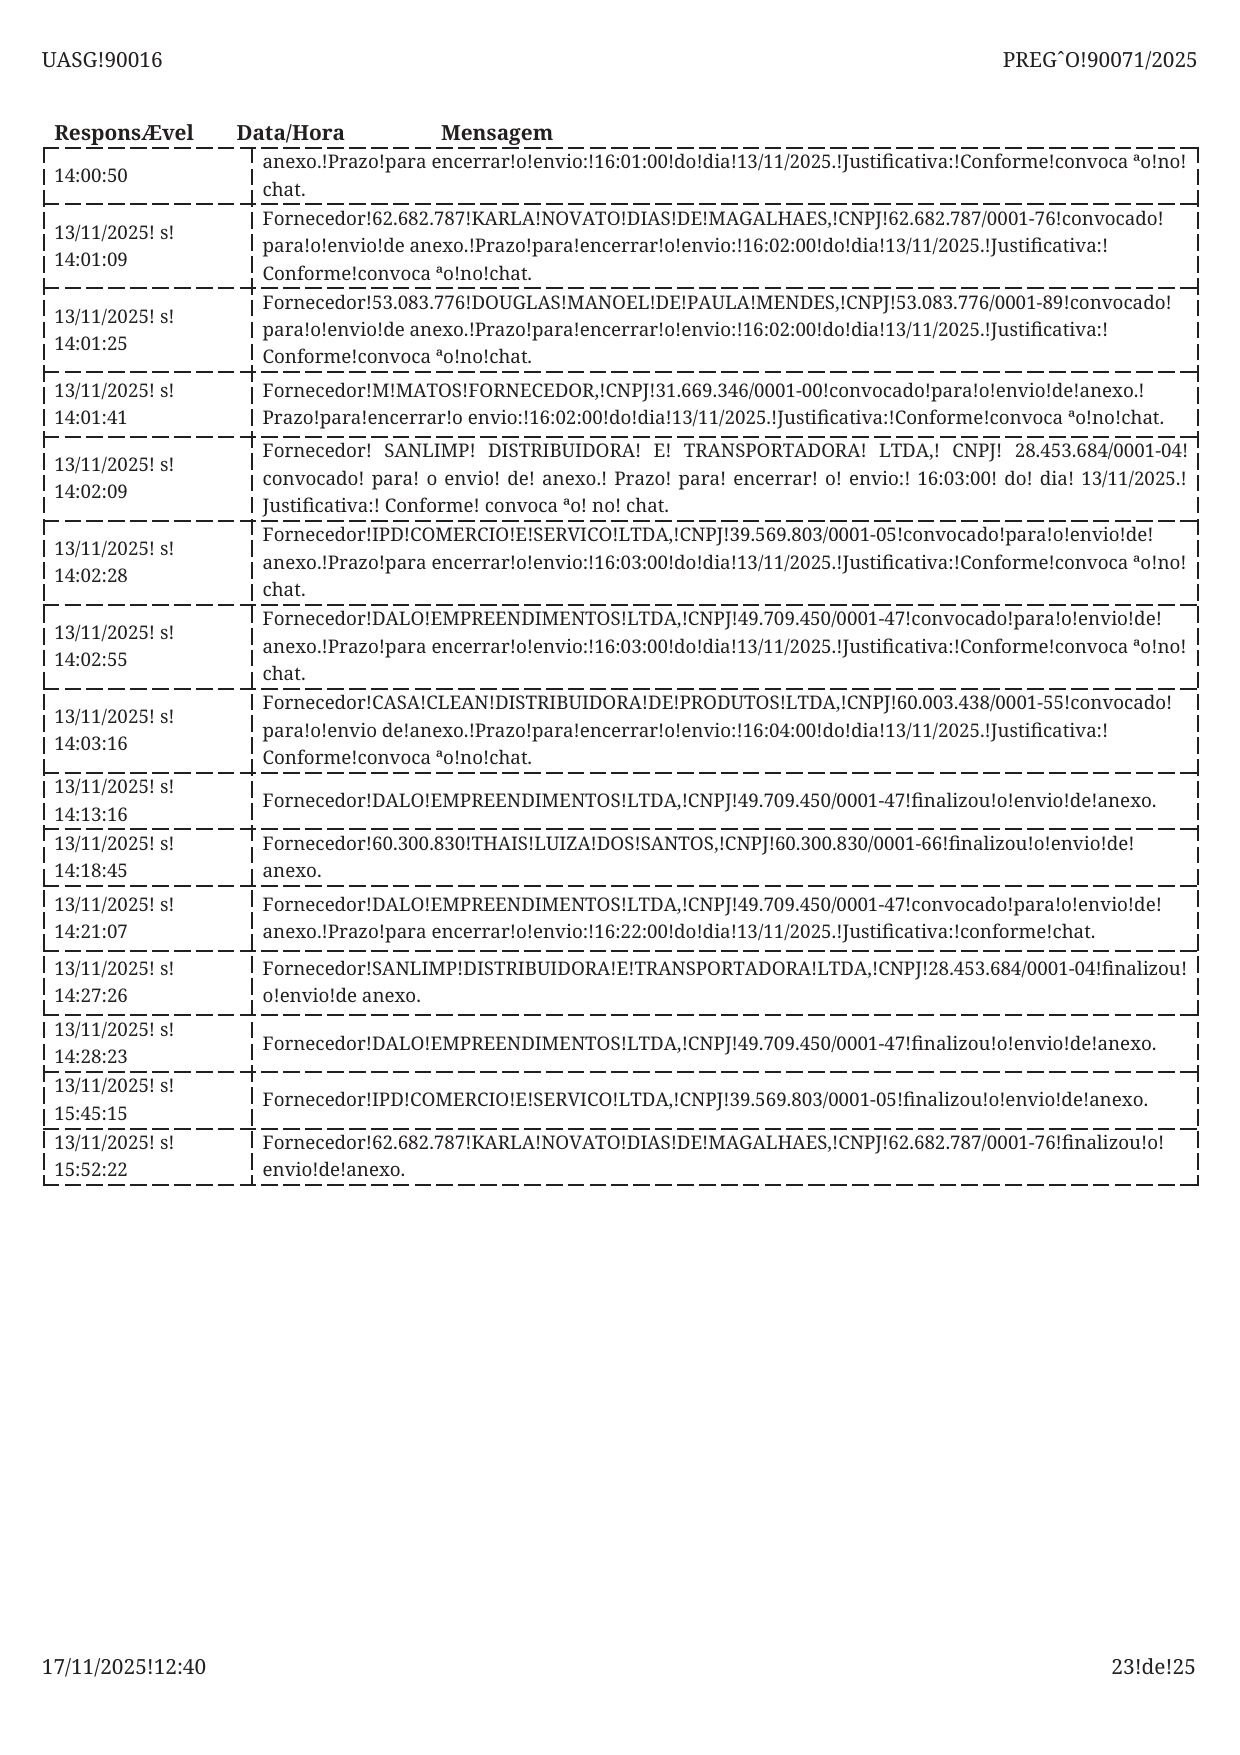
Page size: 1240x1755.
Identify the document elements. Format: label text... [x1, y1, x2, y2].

table_cell Fornecedor!M!MATOS!FORNECEDOR,!CNPJ!31.669.346/0001-00!convocado!para!o!envio!de!anexo.!Prazo!para!encerrar!o envio:!16:02:00!do!dia!13/11/2025.!Justificativa:!Conforme!convoca ªo!no!chat. [252, 371, 1198, 436]
table_cell 13/11/2025! s!14:02:55 [44, 604, 252, 688]
table_cell 13/11/2025! s!14:01:25 [44, 287, 252, 371]
table_cell 13/11/2025! s!14:28:23 [44, 1014, 252, 1071]
table_cell anexo.!Prazo!para encerrar!o!envio:!16:01:00!do!dia!13/11/2025.!Justificativa:!Conforme!convoca ªo!no!chat. [252, 147, 1198, 203]
table_cell 13/11/2025! s!14:01:09 [44, 203, 252, 287]
table_cell Fornecedor!DALO!EMPREENDIMENTOS!LTDA,!CNPJ!49.709.450/0001-47!finalizou!o!envio!de!anexo. [252, 772, 1198, 828]
table_cell Fornecedor!DALO!EMPREENDIMENTOS!LTDA,!CNPJ!49.709.450/0001-47!convocado!para!o!envio!de!anexo.!Prazo!para encerrar!o!envio:!16:22:00!do!dia!13/11/2025.!Justificativa:!conforme!chat. [252, 885, 1198, 949]
table_cell 13/11/2025! s!14:18:45 [44, 828, 252, 885]
table_cell Fornecedor!IPD!COMERCIO!E!SERVICO!LTDA,!CNPJ!39.569.803/0001-05!convocado!para!o!envio!de!anexo.!Prazo!para encerrar!o!envio:!16:03:00!do!dia!13/11/2025.!Justificativa:!Conforme!convoca ªo!no!chat. [252, 520, 1198, 604]
table_cell 13/11/2025! s!14:27:26 [44, 950, 252, 1014]
table_cell 13/11/2025! s!14:02:28 [44, 520, 252, 604]
table_cell 13/11/2025! s!14:13:16 [44, 772, 252, 828]
table_cell Fornecedor!DALO!EMPREENDIMENTOS!LTDA,!CNPJ!49.709.450/0001-47!convocado!para!o!envio!de!anexo.!Prazo!para encerrar!o!envio:!16:03:00!do!dia!13/11/2025.!Justificativa:!Conforme!convoca ªo!no!chat. [252, 604, 1198, 688]
table_cell 13/11/2025! s!15:52:22 [44, 1128, 252, 1184]
table_cell Fornecedor!62.682.787!KARLA!NOVATO!DIAS!DE!MAGALHAES,!CNPJ!62.682.787/0001-76!finalizou!o!envio!de!anexo. [252, 1128, 1198, 1184]
table_cell Fornecedor!CASA!CLEAN!DISTRIBUIDORA!DE!PRODUTOS!LTDA,!CNPJ!60.003.438/0001-55!convocado!para!o!envio de!anexo.!Prazo!para!encerrar!o!envio:!16:04:00!do!dia!13/11/2025.!Justificativa:!Conforme!convoca ªo!no!chat. [252, 688, 1198, 772]
table_cell Fornecedor! SANLIMP! DISTRIBUIDORA! E! TRANSPORTADORA! LTDA,! CNPJ! 28.453.684/0001-04! convocado! para! o envio! de! anexo.! Prazo! para! encerrar! o! envio:! 16:03:00! do! dia! 13/11/2025.! Justificativa:! Conforme! convoca ªo! no! chat. [252, 436, 1198, 520]
table_cell 13/11/2025! s!14:21:07 [44, 885, 252, 949]
table_cell 13/11/2025! s!14:01:41 [44, 371, 252, 436]
table_cell Fornecedor!60.300.830!THAIS!LUIZA!DOS!SANTOS,!CNPJ!60.300.830/0001-66!finalizou!o!envio!de!anexo. [252, 828, 1198, 885]
table_cell Fornecedor!DALO!EMPREENDIMENTOS!LTDA,!CNPJ!49.709.450/0001-47!finalizou!o!envio!de!anexo. [252, 1014, 1198, 1071]
table_cell Fornecedor!53.083.776!DOUGLAS!MANOEL!DE!PAULA!MENDES,!CNPJ!53.083.776/0001-89!convocado!para!o!envio!de anexo.!Prazo!para!encerrar!o!envio:!16:02:00!do!dia!13/11/2025.!Justificativa:!Conforme!convoca ªo!no!chat. [252, 287, 1198, 371]
table_cell 13/11/2025! s!14:03:16 [44, 688, 252, 772]
table_cell Fornecedor!62.682.787!KARLA!NOVATO!DIAS!DE!MAGALHAES,!CNPJ!62.682.787/0001-76!convocado!para!o!envio!de anexo.!Prazo!para!encerrar!o!envio:!16:02:00!do!dia!13/11/2025.!Justificativa:!Conforme!convoca ªo!no!chat. [252, 203, 1198, 287]
table_cell 13/11/2025! s!14:02:09 [44, 436, 252, 520]
table_cell Fornecedor!IPD!COMERCIO!E!SERVICO!LTDA,!CNPJ!39.569.803/0001-05!finalizou!o!envio!de!anexo. [252, 1071, 1198, 1127]
table_cell 13/11/2025! s!15:45:15 [44, 1071, 252, 1127]
table_cell Fornecedor!SANLIMP!DISTRIBUIDORA!E!TRANSPORTADORA!LTDA,!CNPJ!28.453.684/0001-04!finalizou!o!envio!de anexo. [252, 950, 1198, 1014]
table_cell 14:00:50 [44, 147, 252, 203]
